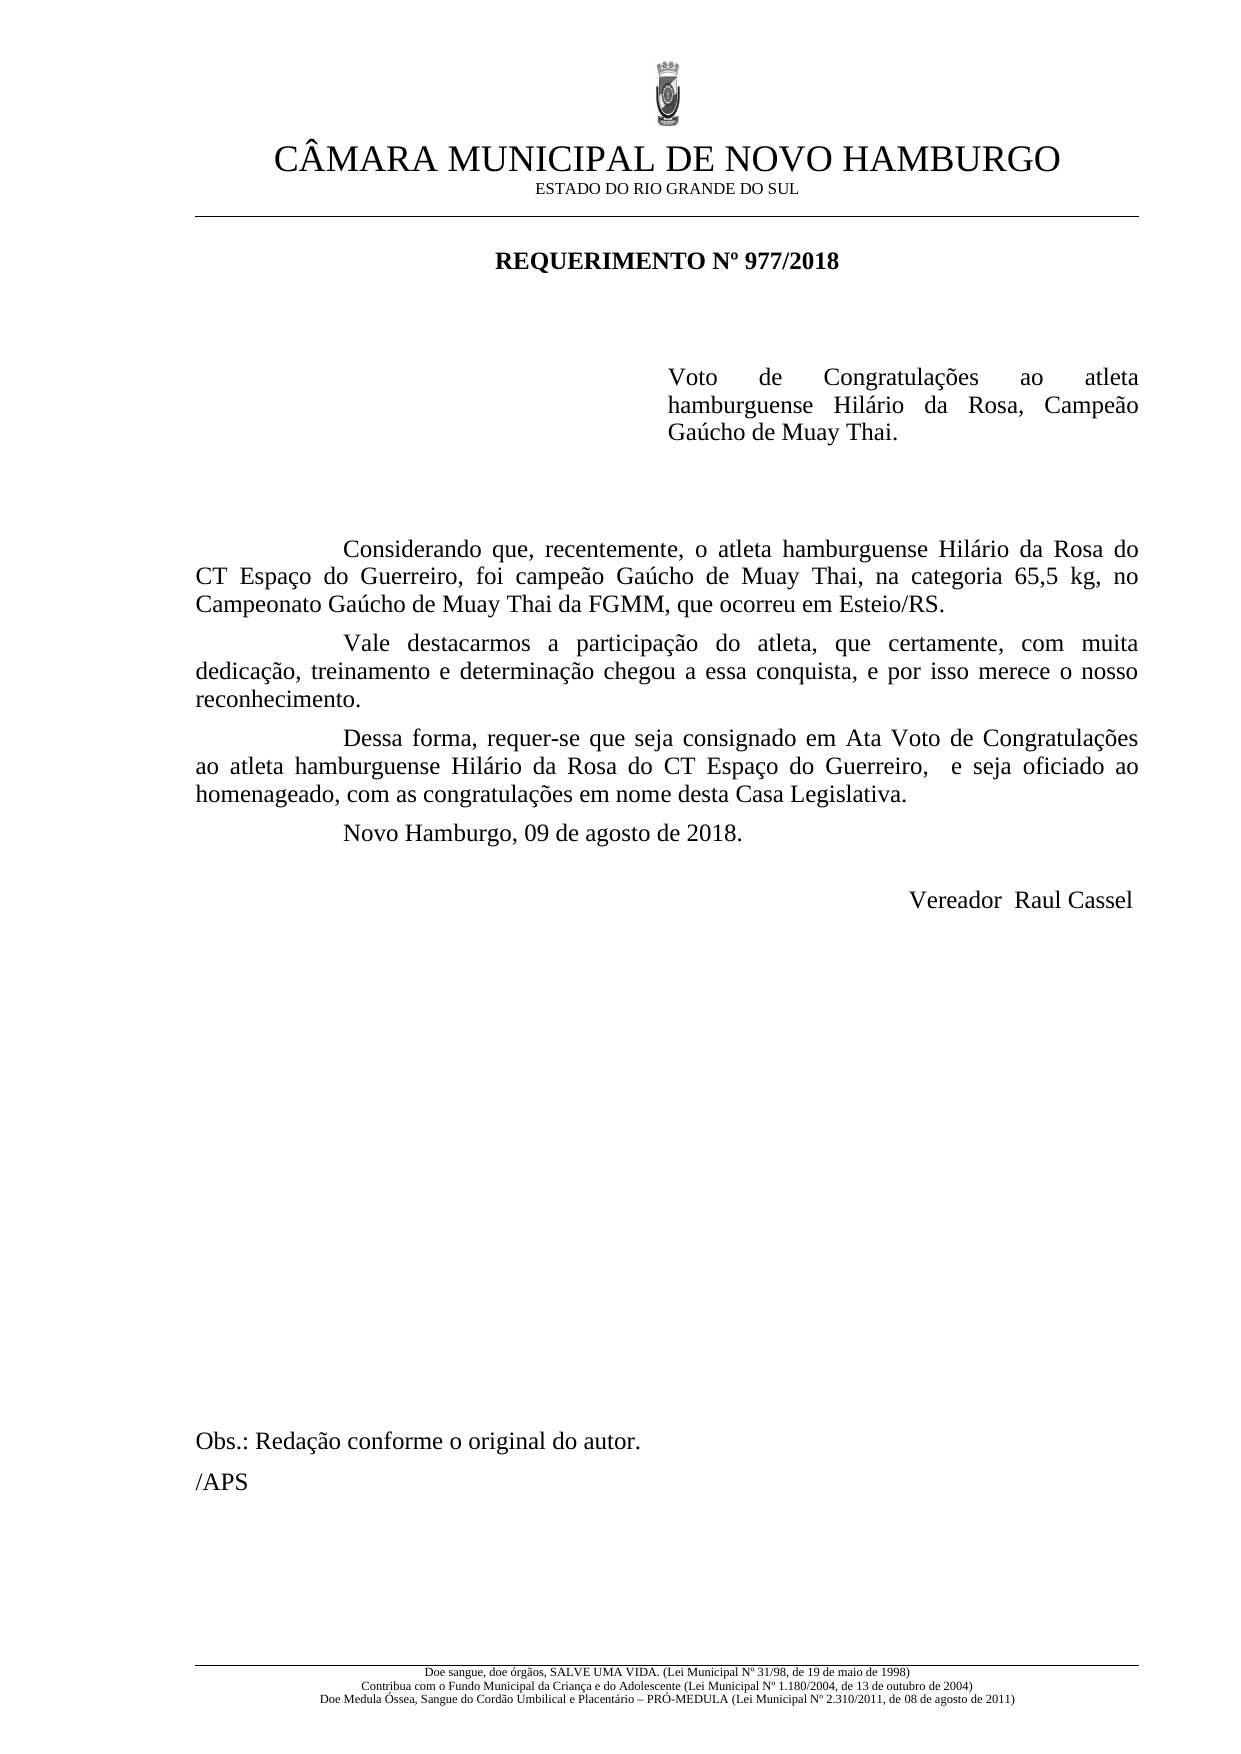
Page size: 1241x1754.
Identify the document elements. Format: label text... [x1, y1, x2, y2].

text /APS [195, 1468, 1139, 1496]
text Obs.: Redação conforme o original do autor. [195, 1427, 1139, 1454]
text Vereador Raul Cassel [195, 887, 1139, 914]
text REQUERIMENTO Nº 977/2018 [195, 247, 1139, 274]
text Dessa forma, requer-se que seja consignado em Ata Voto de Congratulações ao atleta hamburguense Hilário da Rosa do CT Espaço do Guerreiro, e seja oficiado ao homenageado, com as congratulações em nome desta Casa Legislativa. [195, 724, 1139, 808]
text Considerando que, recentemente, o atleta hamburguense Hilário da Rosa do CT Espaço do Guerreiro, foi campeão Gaúcho de Muay Thai, na categoria 65,5 kg, no Campeonato Gaúcho de Muay Thai da FGMM, que ocorreu em Esteio/RS. [195, 535, 1139, 618]
text Novo Hamburgo, 09 de agosto de 2018. [343, 819, 1139, 847]
text Vale destacarmos a participação do atleta, que certamente, com muita dedicação, treinamento e determinação chegou a essa conquista, e por isso merece o nosso reconhecimento. [195, 629, 1139, 713]
text Voto de Congratulações ao atleta hamburguense Hilário da Rosa, Campeão Gaúcho de Muay Thai. [668, 363, 1139, 446]
